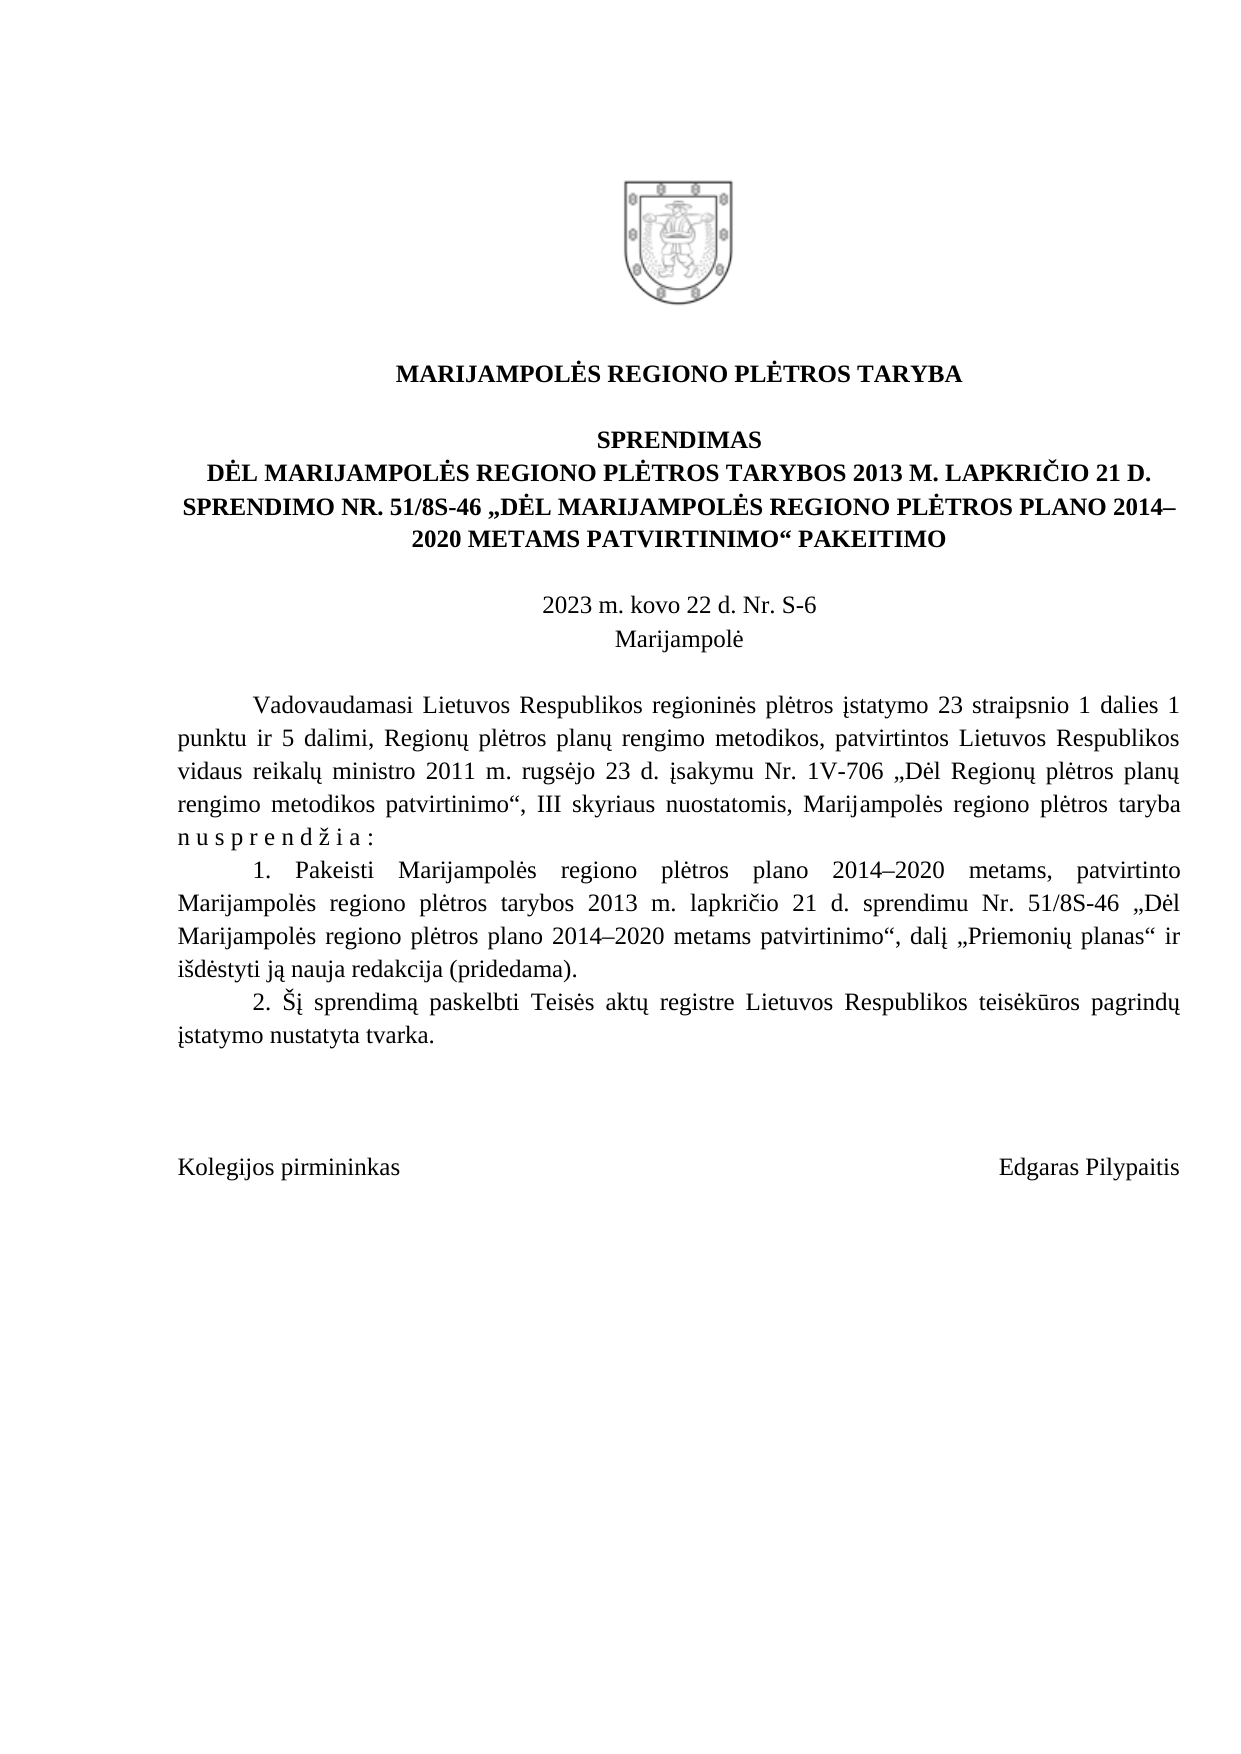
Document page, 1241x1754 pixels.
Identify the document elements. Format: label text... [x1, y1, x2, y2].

text 2023 m. kovo 22 d. Nr. S-6 [177, 591, 1181, 619]
text DĖL MARIJAMPOLĖS REGIONO PLĖTROS TARYBOS 2013 M. LAPKRIČIO 21 D. SPRENDIMO NR. 51/8S-46 „DĖL MARIJAMPOLĖS REGIONO PLĖTROS PLANO 2014–2020 METAMS PATVIRTINIMO“ PAKEITIMO [177, 458, 1181, 553]
subtitle SPRENDIMAS [177, 426, 1181, 454]
text 2. Šį sprendimą paskelbti Teisės aktų registre Lietuvos Respublikos teisėkūros pagrindų įstatymo nustatyta tvarka. [177, 987, 1181, 1049]
text Kolegijos pirmininkas Edgaras Pilypaitis [177, 1152, 1181, 1181]
text MARIJAMPOLĖS REGIONO PLĖTROS TARYBA [177, 359, 1181, 388]
text 1. Pakeisti Marijampolės regiono plėtros plano 2014–2020 metams, patvirtinto Marijampolės regiono plėtros tarybos 2013 m. lapkričio 21 d. sprendimu Nr. 51/8S-46 „Dėl Marijampolės regiono plėtros plano 2014–2020 metams patvirtinimo“, dalį „Priemonių planas“ ir išdėstyti ją nauja redakcija (pridedama). [177, 855, 1181, 983]
text Marijampolė [177, 624, 1181, 652]
text Vadovaudamasi Lietuvos Respublikos regioninės plėtros įstatymo 23 straipsnio 1 dalies 1 punktu ir 5 dalimi, Regionų plėtros planų rengimo metodikos, patvirtintos Lietuvos Respublikos vidaus reikalų ministro 2011 m. rugsėjo 23 d. įsakymu Nr. 1V-706 „Dėl Regionų plėtros planų rengimo metodikos patvirtinimo“, III skyriaus nuostatomis, Marijampolės regiono plėtros taryba nusprendžia: [177, 690, 1181, 851]
